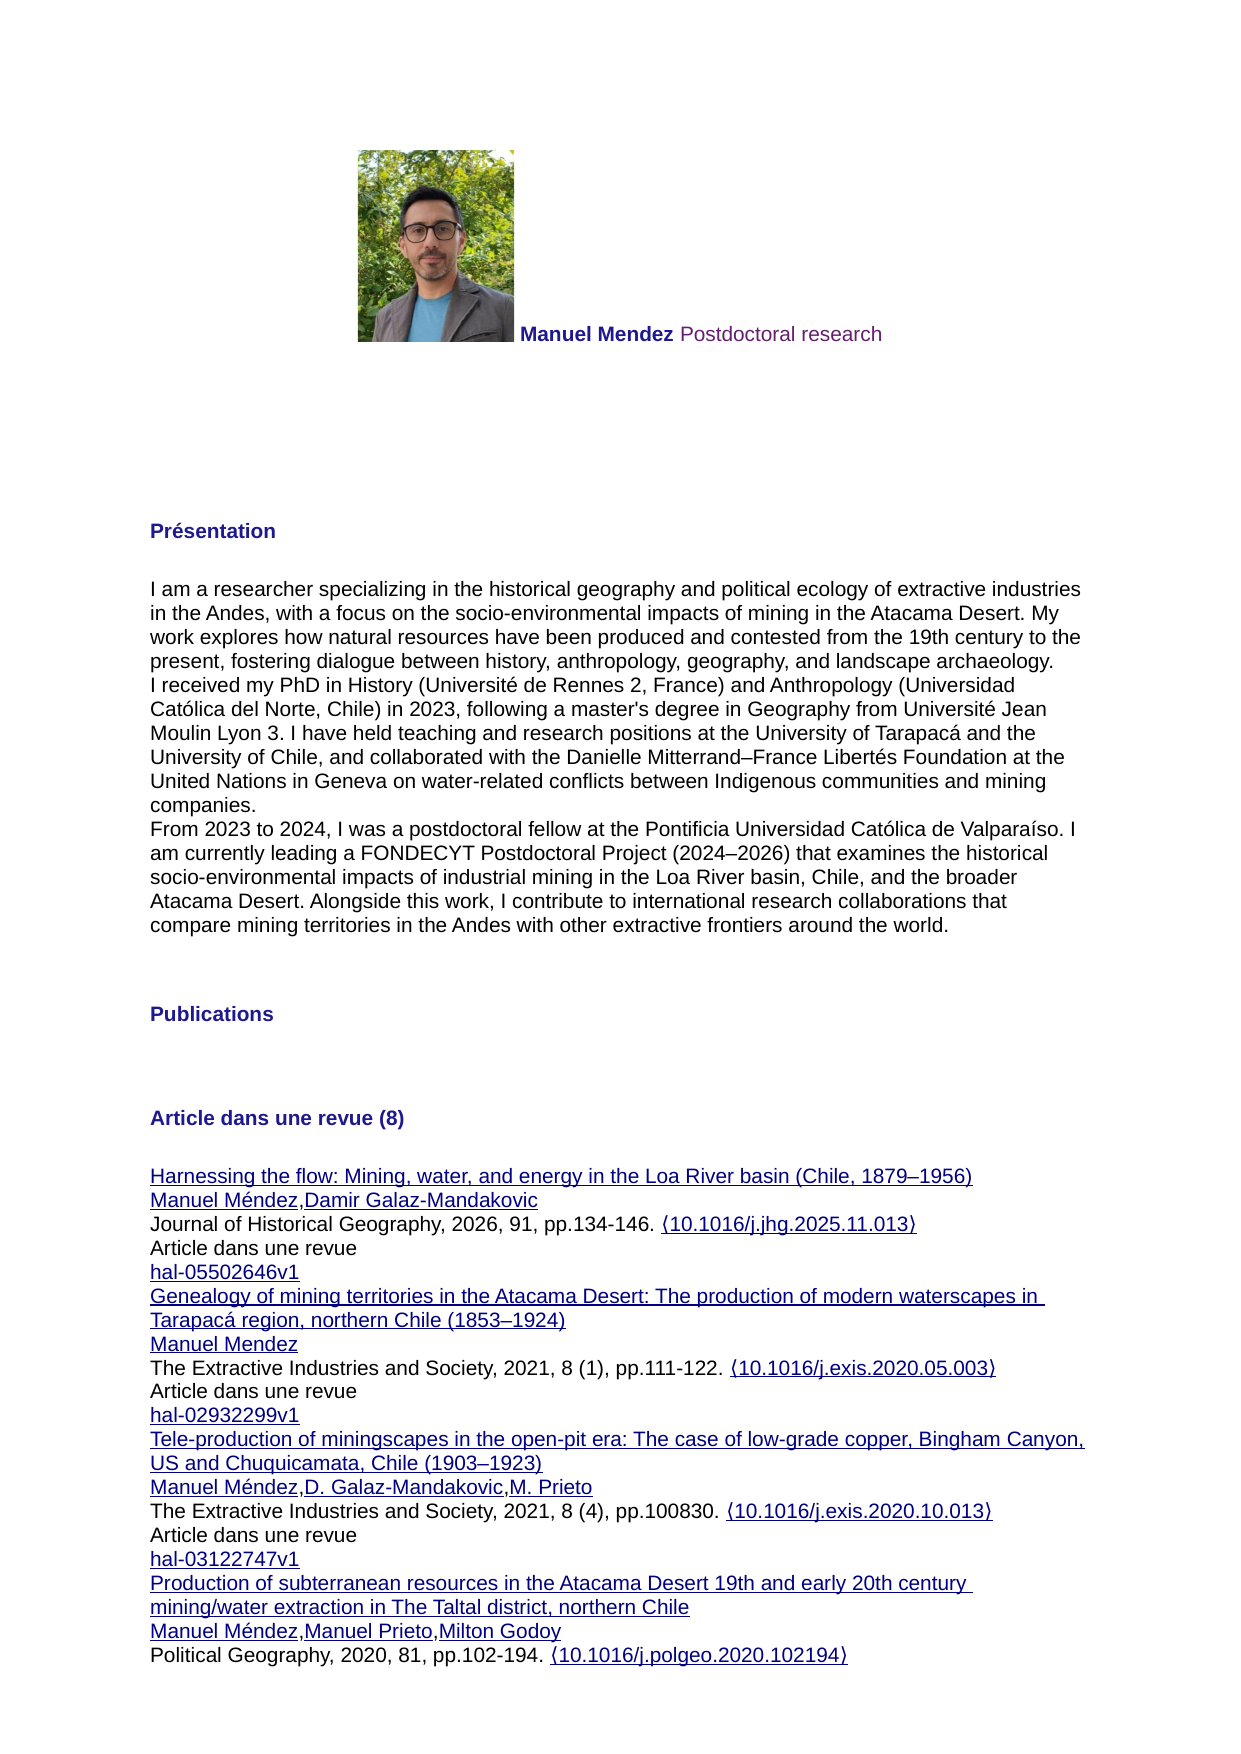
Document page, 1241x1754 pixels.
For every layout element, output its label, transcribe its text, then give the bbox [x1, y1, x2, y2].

table_cell Production of subterranean resources in the Atacama Desert 19th and early 20th century mining/water extraction in The Taltal district, northern Chile Manuel Méndez,Manuel Prieto,Milton Godoy Political Geography, 2020, 81, pp.102-194. ⟨10.1016/j.polgeo.2020.102194⟩ [150, 1571, 1090, 1667]
subtitle Présentation [150, 519, 1090, 543]
table_header Harnessing the flow: Mining, water, and energy in the Loa River basin (Chile, 1879–1956) Manuel Méndez,Damir Galaz-Mandakovic Journal of Historical Geography, 2026, 91, pp.134-146. ⟨10.1016/j.jhg.2025.11.013⟩ Article dans une revue hal-05502646v1 [150, 1164, 1090, 1283]
text I received my PhD in History (Université de Rennes 2, France) and Anthropology (Universidad Católica del Norte, Chile) in 2023, following a master's degree in Geography from Université Jean Moulin Lyon 3. I have held teaching and research positions at the University of Tarapacá and the University of Chile, and collaborated with the Danielle Mitterrand–France Libertés Foundation at the United Nations in Geneva on water-related conflicts between Indigenous communities and mining companies. [150, 673, 1090, 817]
text From 2023 to 2024, I was a postdoctoral fellow at the Pontificia Universidad Católica de Valparaíso. I am currently leading a FONDECYT Postdoctoral Project (2024–2026) that examines the historical socio-environmental impacts of industrial mining in the Loa River basin, Chile, and the broader Atacama Desert. Alongside this work, I contribute to international research collaborations that compare mining territories in the Andes with other extractive frontiers around the world. [150, 817, 1090, 937]
table_cell Tele-production of miningscapes in the open-pit era: The case of low-grade copper, Bingham Canyon, US and Chuquicamata, Chile (1903–1923) Manuel Méndez,D. Galaz-Mandakovic,M. Prieto The Extractive Industries and Society, 2021, 8 (4), pp.100830. ⟨10.1016/j.exis.2020.10.013⟩ Article dans une revue hal-03122747v1 [150, 1427, 1090, 1571]
picture [357, 150, 515, 342]
subtitle Manuel Mendez Postdoctoral research [150, 150, 1090, 346]
subtitle Article dans une revue (8) [150, 1105, 1090, 1129]
subtitle Publications [150, 1002, 1090, 1026]
table_cell Genealogy of mining territories in the Atacama Desert: The production of modern waterscapes in Tarapacá region, northern Chile (1853–1924) Manuel Mendez The Extractive Industries and Society, 2021, 8 (1), pp.111-122. ⟨10.1016/j.exis.2020.05.003⟩ Article dans une revue hal-02932299v1 [150, 1284, 1090, 1427]
text I am a researcher specializing in the historical geography and political ecology of extractive industries in the Andes, with a focus on the socio-environmental impacts of mining in the Atacama Desert. My work explores how natural resources have been produced and contested from the 19th century to the present, fostering dialogue between history, anthropology, geography, and landscape archaeology. [150, 577, 1090, 673]
